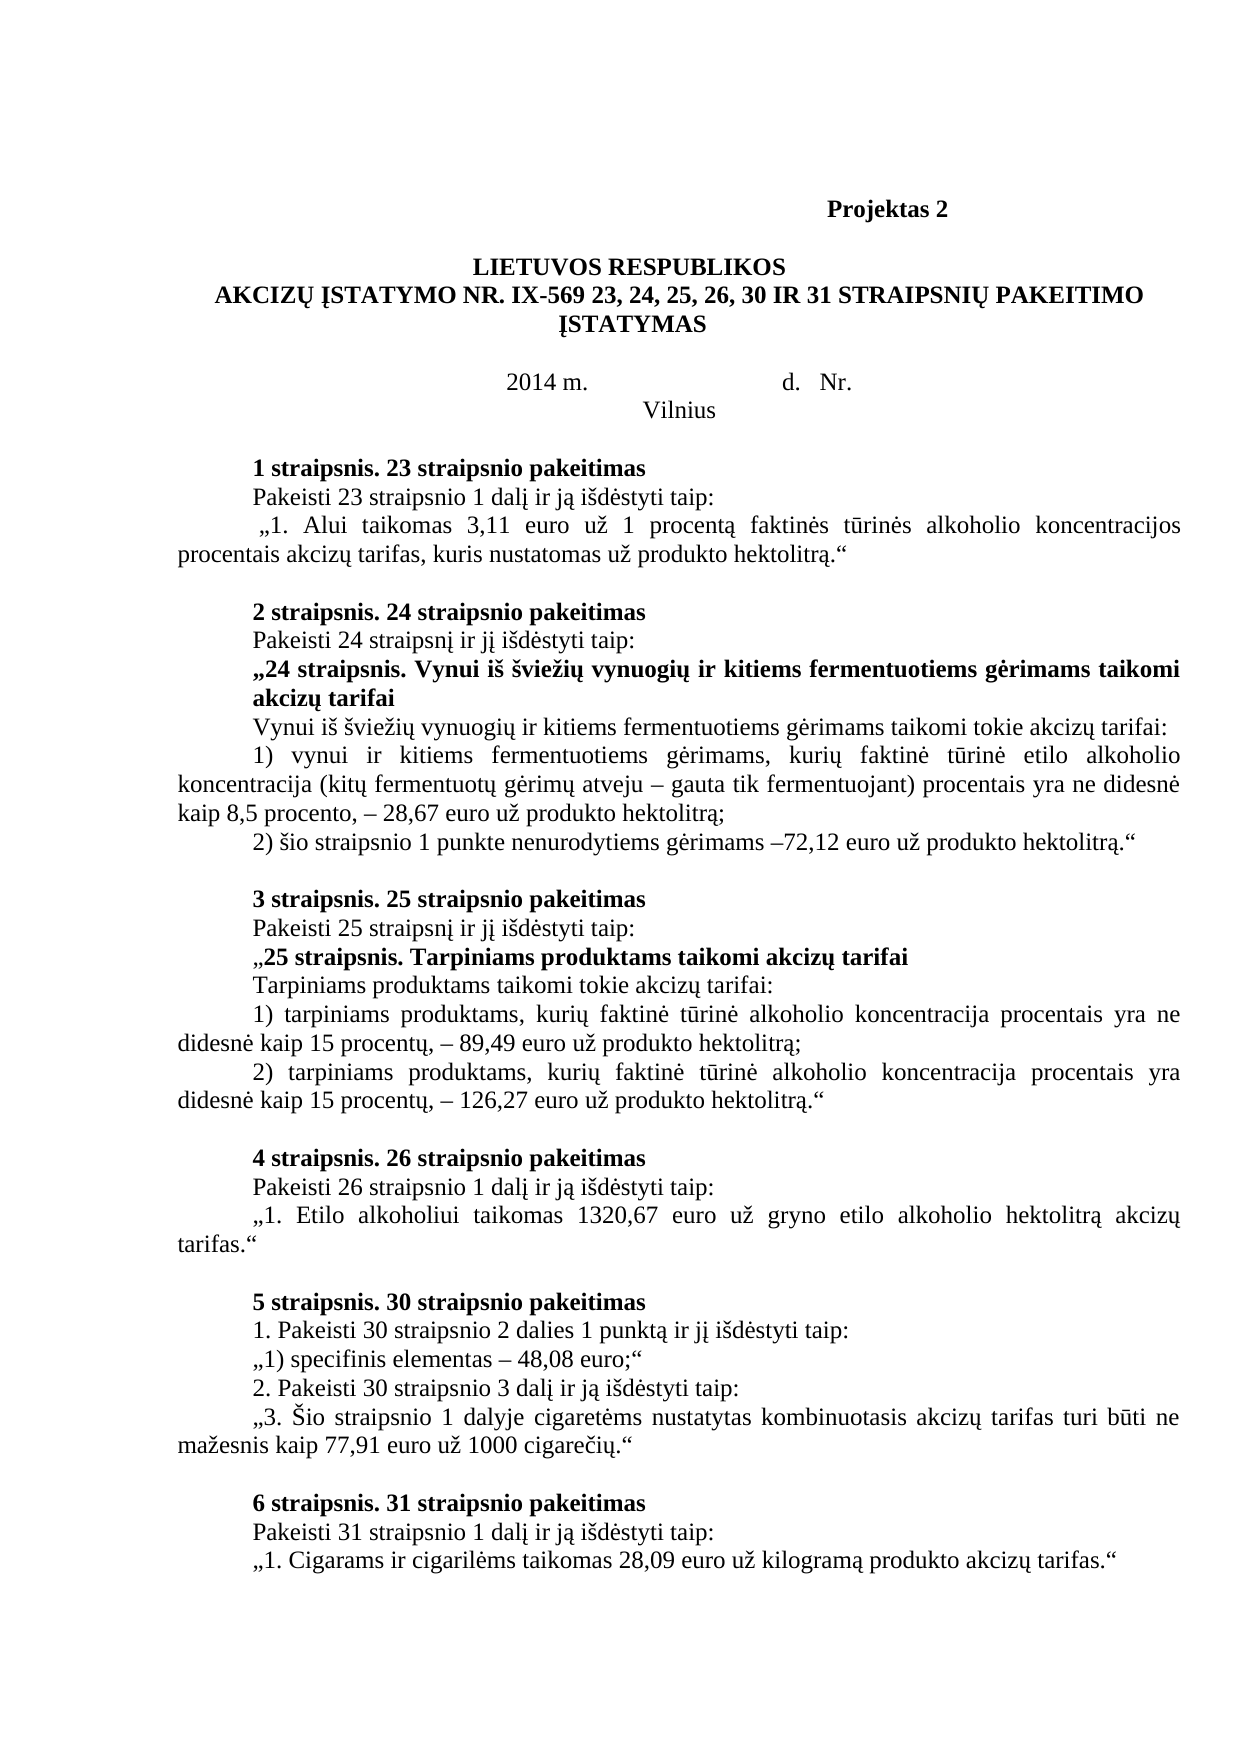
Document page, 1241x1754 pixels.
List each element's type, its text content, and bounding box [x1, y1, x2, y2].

text 5 straipsnis. 30 straipsnio pakeitimas [177, 1287, 1181, 1315]
text LIETUVOS RESPUBLIKOS [83, 252, 1181, 280]
text 2) šio straipsnio 1 punkte nenurodytiems gėrimams –72,12 euro už produkto hektolitrą.“ [177, 827, 1181, 855]
text „24 straipsnis. Vynui iš šviežių vynuogių ir kitiems fermentuotiems gėrimams taikomi akcizų tarifai [252, 654, 1181, 712]
text 2) tarpiniams produktams, kurių faktinė tūrinė alkoholio koncentracija procentais yra didesnė kaip 15 procentų, – 126,27 euro už produkto hektolitrą.“ [177, 1057, 1181, 1114]
text Pakeisti 23 straipsnio 1 dalį ir ją išdėstyti taip: [177, 482, 1181, 510]
text Projektas 2 [827, 194, 1181, 223]
text Pakeisti 25 straipsnį ir jį išdėstyti taip: [177, 913, 1181, 942]
text „3. Šio straipsnio 1 dalyje cigaretėms nustatytas kombinuotasis akcizų tarifas turi būti ne mažesnis kaip 77,91 euro už 1000 cigarečių.“ [177, 1402, 1181, 1459]
text Tarpiniams produktams taikomi tokie akcizų tarifai: [177, 970, 1181, 999]
text Pakeisti 31 straipsnio 1 dalį ir ją išdėstyti taip: [177, 1517, 1181, 1545]
text „25 straipsnis. Tarpiniams produktams taikomi akcizų tarifai [177, 942, 1181, 970]
text „1. Etilo alkoholiui taikomas 1320,67 euro už gryno etilo alkoholio hektolitrą akcizų tarifas.“ [177, 1200, 1181, 1258]
text 1) tarpiniams produktams, kurių faktinė tūrinė alkoholio koncentracija procentais yra ne didesnė kaip 15 procentų, – 89,49 euro už produkto hektolitrą; [177, 999, 1181, 1057]
text Vilnius [83, 395, 1181, 424]
text 3 straipsnis. 25 straipsnio pakeitimas [177, 884, 1181, 913]
text AKCIZŲ ĮSTATYMO NR. IX-569 23, 24, 25, 26, 30 IR 31 STRAIPSNIŲ PAKEITIMO [177, 280, 1181, 309]
text 1. Pakeisti 30 straipsnio 2 dalies 1 punktą ir jį išdėstyti taip: [177, 1315, 1181, 1344]
text 4 straipsnis. 26 straipsnio pakeitimas [177, 1143, 1181, 1172]
text Pakeisti 26 straipsnio 1 dalį ir ją išdėstyti taip: [177, 1172, 1181, 1200]
text „1. Cigarams ir cigarilėms taikomas 28,09 euro už kilogramą produkto akcizų tarifas.“ [177, 1545, 1181, 1574]
text Vynui iš šviežių vynuogių ir kitiems fermentuotiems gėrimams taikomi tokie akcizų tarifai: [177, 712, 1181, 740]
text „1) specifinis elementas – 48,08 euro;“ [177, 1344, 1181, 1373]
text 2. Pakeisti 30 straipsnio 3 dalį ir ją išdėstyti taip: [177, 1373, 1181, 1402]
text 2014 m. d. Nr. [83, 367, 1181, 395]
text Pakeisti 24 straipsnį ir jį išdėstyti taip: [177, 625, 1181, 654]
text ĮSTATYMAS [83, 309, 1181, 338]
text 6 straipsnis. 31 straipsnio pakeitimas [177, 1488, 1181, 1517]
text 1 straipsnis. 23 straipsnio pakeitimas [177, 453, 1181, 482]
text „1. Alui taikomas 3,11 euro už 1 procentą faktinės tūrinės alkoholio koncentracijos procentais akcizų tarifas, kuris nustatomas už produkto hektolitrą.“ [177, 510, 1181, 568]
text 1) vynui ir kitiems fermentuotiems gėrimams, kurių faktinė tūrinė etilo alkoholio koncentracija (kitų fermentuotų gėrimų atveju – gauta tik fermentuojant) procentais yra ne didesnė kaip 8,5 procento, – 28,67 euro už produkto hektolitrą; [177, 740, 1181, 827]
text 2 straipsnis. 24 straipsnio pakeitimas [177, 597, 1181, 625]
